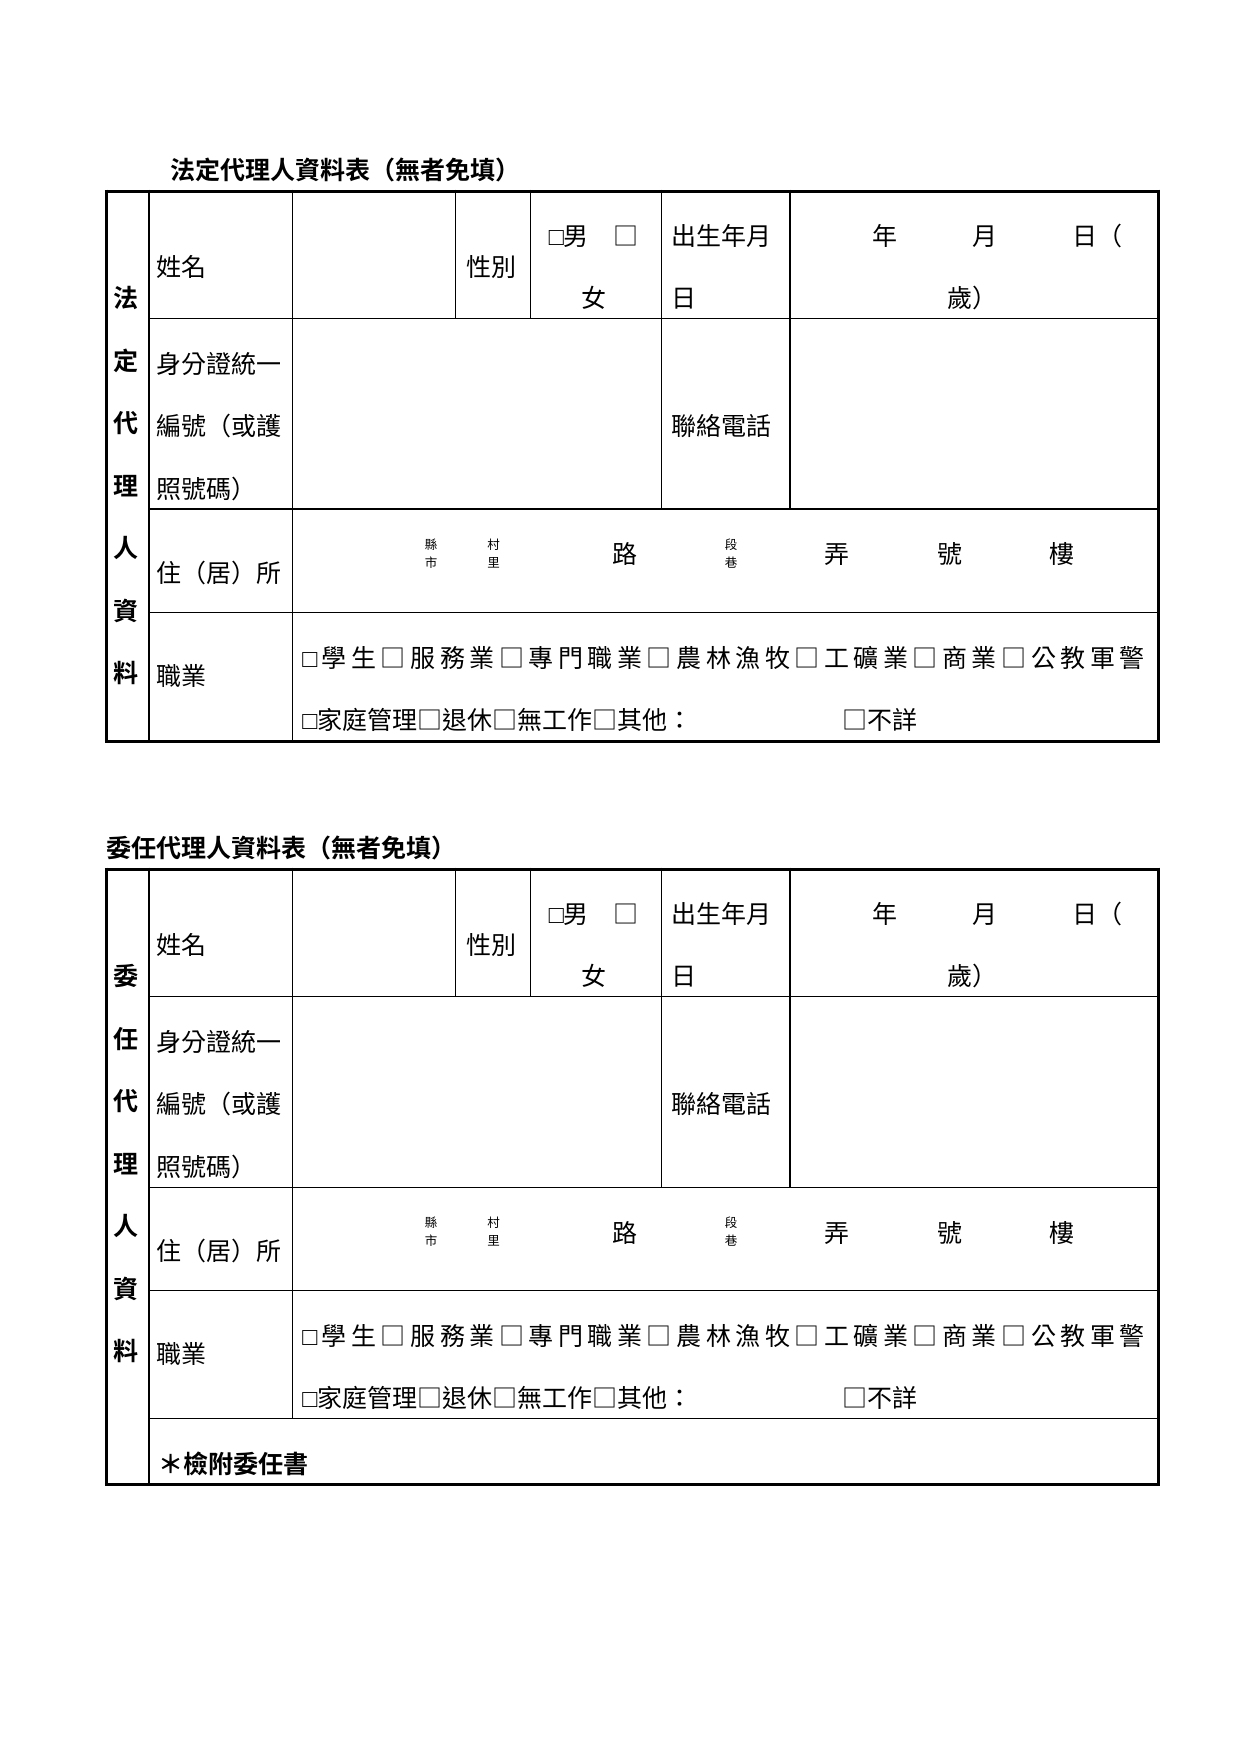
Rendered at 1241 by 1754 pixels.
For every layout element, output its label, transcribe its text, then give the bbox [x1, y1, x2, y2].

table_header 年 月 日（ 歲） [791, 871, 1157, 996]
table_header 性別 [456, 871, 530, 996]
table_header 委任代理人資料 [108, 871, 148, 1483]
table_header □男 □女 [531, 871, 661, 996]
table_header 年 月 日（ 歲） [791, 193, 1157, 318]
table_cell [791, 319, 1157, 508]
table_cell [791, 997, 1157, 1186]
text 法定代理人資料表（無者免填） [170, 127, 1134, 189]
table_cell 縣市 村里 路 段巷 弄 號 樓 [293, 1188, 1157, 1289]
table_cell 聯絡電話 [662, 997, 789, 1186]
table_cell ＊檢附委任書 [150, 1419, 1157, 1483]
table_header [293, 871, 455, 996]
table_cell □學生□服務業□專門職業□農林漁牧□工礦業□商業□公教軍警 □家庭管理□退休□無工作□其他： □不詳 [293, 613, 1157, 739]
table_header 出生年月日 [662, 871, 789, 996]
table_cell [293, 997, 661, 1186]
table_cell 職業 [150, 1291, 292, 1418]
table_header 姓名 [150, 193, 292, 318]
table_cell 住（居）所 [150, 510, 292, 611]
table_header □男 □女 [531, 193, 661, 318]
table_cell 身分證統一編號（或護照號碼） [150, 997, 292, 1186]
table_cell 身分證統一編號（或護照號碼） [150, 319, 292, 508]
table_header 性別 [456, 193, 530, 318]
table_cell [293, 319, 661, 508]
table_header [293, 193, 455, 318]
text 委任代理人資料表（無者免填） [106, 805, 1134, 868]
table_cell 縣市 村里 路 段巷 弄 號 樓 [293, 510, 1157, 611]
table_cell 聯絡電話 [662, 319, 789, 508]
table_cell 職業 [150, 613, 292, 739]
table_cell □學生□服務業□專門職業□農林漁牧□工礦業□商業□公教軍警 □家庭管理□退休□無工作□其他： □不詳 [293, 1291, 1157, 1418]
table_cell 住（居）所 [150, 1188, 292, 1289]
table_header 法定代理人資料 [108, 193, 148, 739]
table_header 姓名 [150, 871, 292, 996]
table_header 出生年月日 [662, 193, 789, 318]
